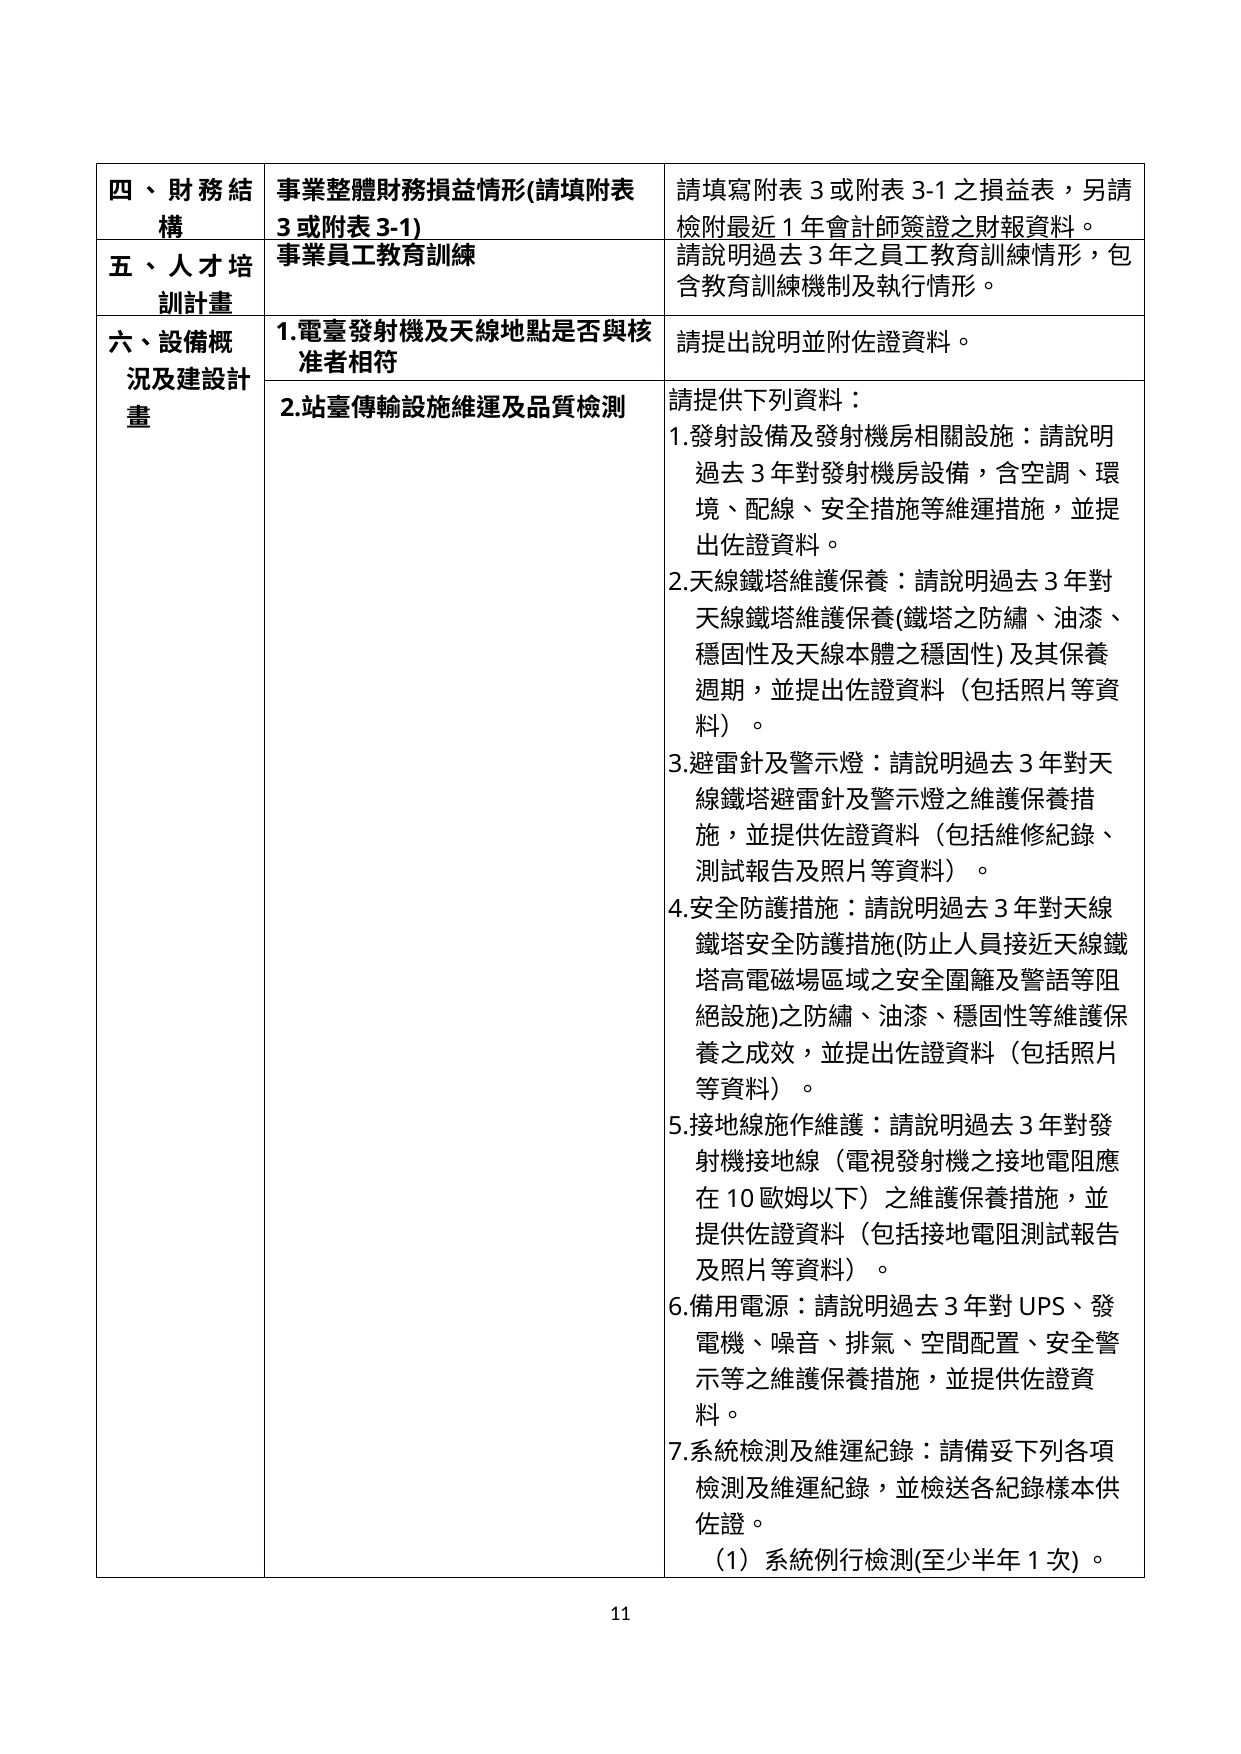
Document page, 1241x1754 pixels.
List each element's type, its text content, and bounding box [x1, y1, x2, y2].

table_cell 請提出說明並附佐證資料。 [665, 316, 1144, 379]
table_cell 1.電臺發射機及天線地點是否與核准者相符 [265, 316, 664, 379]
table_cell 2.站臺傳輸設施維運及品質檢測 [265, 381, 664, 1577]
table_cell 四、財務結構 [97, 164, 264, 238]
table_cell 事業整體財務損益情形(請填附表 3或附表3-1) [265, 164, 664, 238]
table_cell 請填寫附表3或附表3-1之損益表，另請檢附最近1年會計師簽證之財報資料。 [665, 164, 1144, 238]
table_cell 請提供下列資料： 1.發射設備及發射機房相關設施：請說明過去3年對發射機房設備，含空調、環境、配線、安全措施等維運措施，並提出佐證資料。 2.天線鐵塔維護保養：請說明過去3年對天線鐵塔維護保養(鐵塔之防繡、油漆、穩固性及天線本體之穩固性) 及其保養週期，並提出佐證資料（包括照片等資料）。 3.避雷針及警示燈：請說明過去3年對天線鐵塔避雷針及警示燈之維護保養措施，並提供佐證資料（包括維修紀錄、測試報告及照片等資料）。 4.安全防護措施：請說明過去3年對天線鐵塔安全防護措施(防止人員接近天線鐵塔高電磁場區域之安全圍籬及警語等阻絕設施)之防繡、油漆、穩固性等維護保養之成效，並提出佐證資料（包括照片等資料）。 5.接地線施作維護：請說明過去3年對發射機接地線（電視發射機之接地電阻應在10歐姆以下）之維護保養措施，並提供佐證資料（包括接地電阻測試報告及照片等資料）。 6.備用電源：請說明過去3年對UPS、發電機、噪音、排氣、空間配置、安全警示等之維護保養措施，並提供佐證資料。 7.系統檢測及維運紀錄：請備妥下列各項檢測及維運紀錄，並檢送各紀錄樣本供佐證。 （1）系統例行檢測(至少半年1次) 。 [665, 381, 1144, 1577]
table_cell 六、設備概況及建設計畫 [97, 316, 264, 1577]
table_cell 事業員工教育訓練 [265, 240, 664, 314]
table_cell 請說明過去3年之員工教育訓練情形，包含教育訓練機制及執行情形。 [665, 240, 1144, 314]
table_cell 五、人才培訓計畫 [97, 240, 264, 314]
